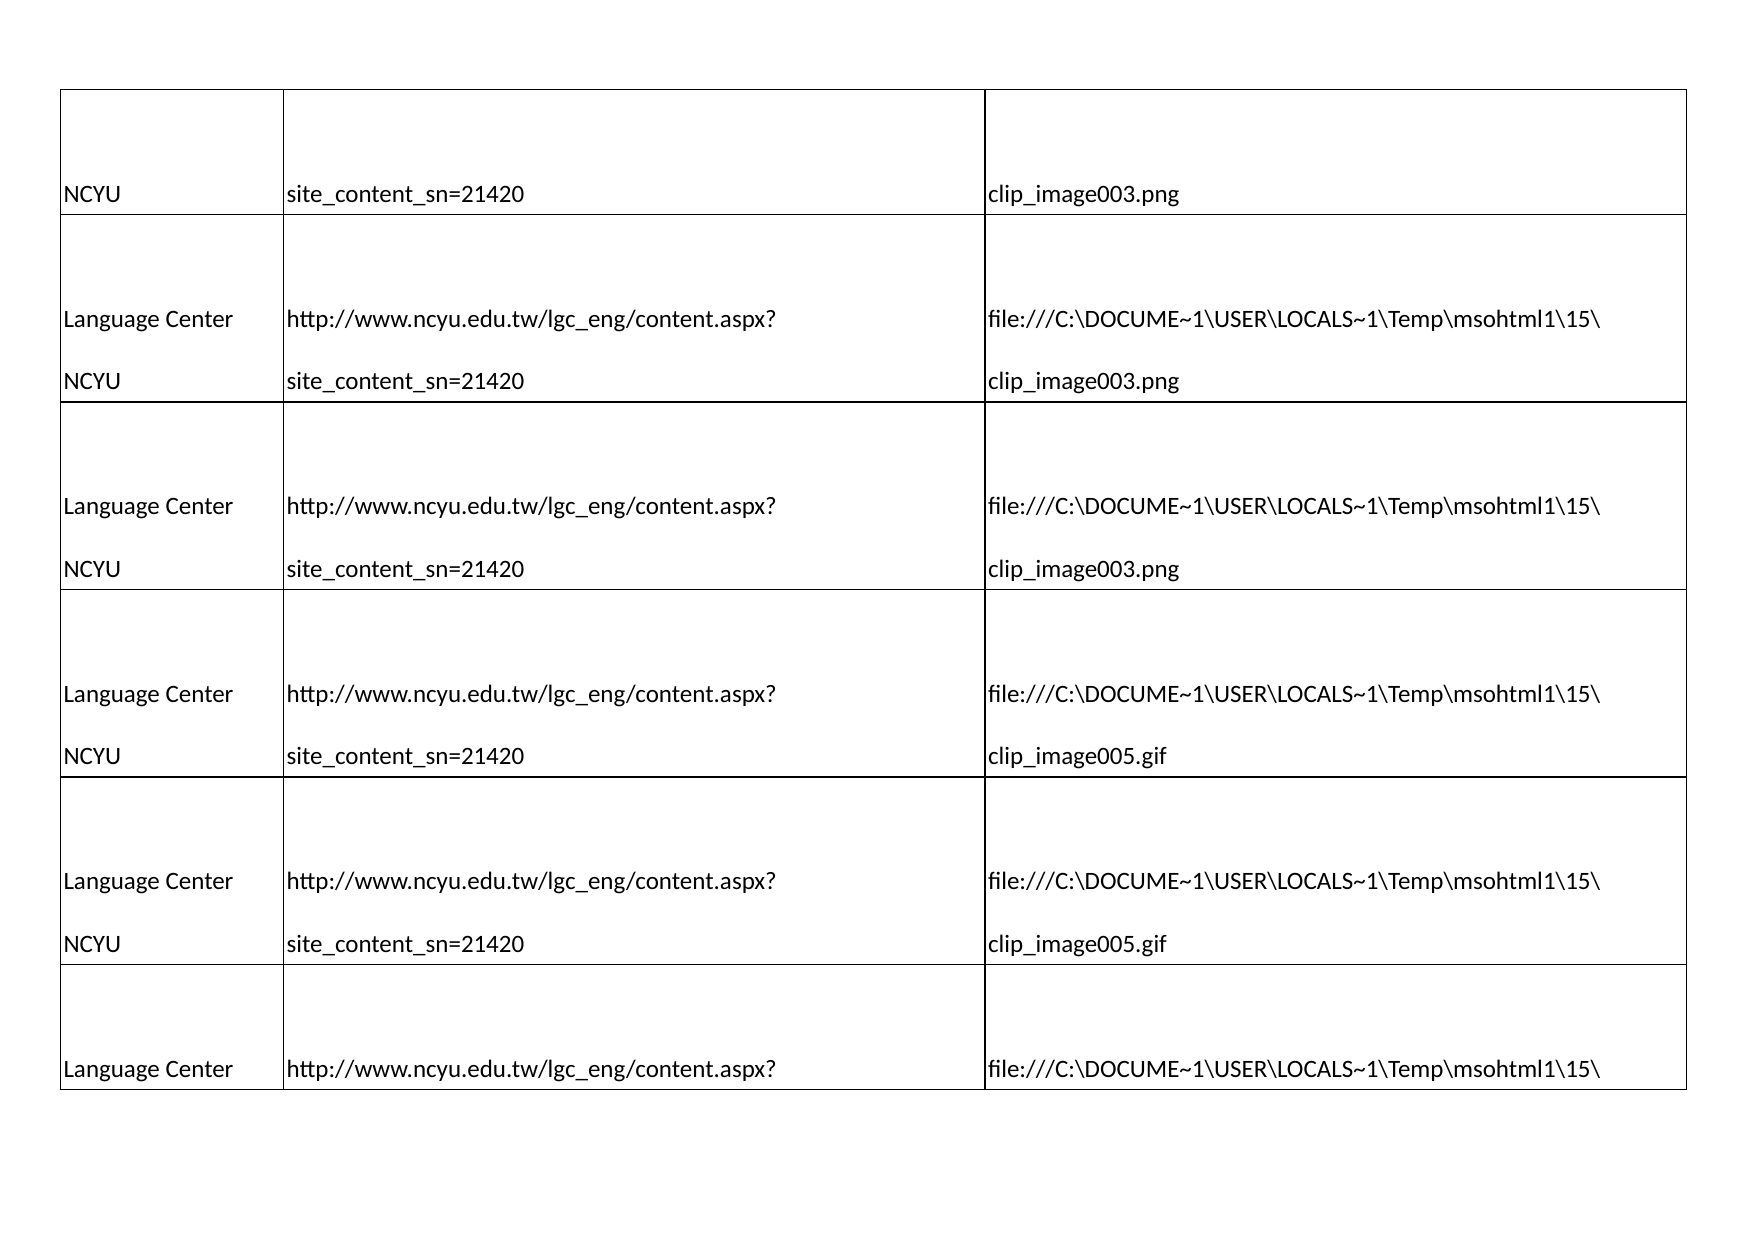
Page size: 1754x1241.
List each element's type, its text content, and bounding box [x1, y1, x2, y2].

table_cell http://www.ncyu.edu.tw/lgc_eng/content.aspx?site_content_sn=21420 [284, 215, 984, 401]
table_cell file:///C:\DOCUME~1\USER\LOCALS~1\Temp\msohtml1\15\clip_image003.png [986, 215, 1686, 401]
table_cell Language Center NCYU [61, 403, 283, 589]
table_cell http://www.ncyu.edu.tw/lgc_eng/content.aspx?site_content_sn=21420 [284, 590, 984, 776]
table_cell file:///C:\DOCUME~1\USER\LOCALS~1\Temp\msohtml1\15\ [986, 965, 1686, 1089]
table_cell NCYU [61, 90, 283, 214]
table_cell http://www.ncyu.edu.tw/lgc_eng/content.aspx?site_content_sn=21420 [284, 778, 984, 964]
table_cell clip_image003.png [986, 90, 1686, 214]
table_cell Language Center NCYU [61, 590, 283, 776]
table_cell Language Center [61, 965, 283, 1089]
table_cell file:///C:\DOCUME~1\USER\LOCALS~1\Temp\msohtml1\15\clip_image005.gif [986, 590, 1686, 776]
table_cell file:///C:\DOCUME~1\USER\LOCALS~1\Temp\msohtml1\15\clip_image005.gif [986, 778, 1686, 964]
table_cell site_content_sn=21420 [284, 90, 984, 214]
table_cell Language Center NCYU [61, 778, 283, 964]
table_cell Language Center NCYU [61, 215, 283, 401]
table_cell http://www.ncyu.edu.tw/lgc_eng/content.aspx? [284, 965, 984, 1089]
table_cell file:///C:\DOCUME~1\USER\LOCALS~1\Temp\msohtml1\15\clip_image003.png [986, 403, 1686, 589]
table_cell http://www.ncyu.edu.tw/lgc_eng/content.aspx?site_content_sn=21420 [284, 403, 984, 589]
